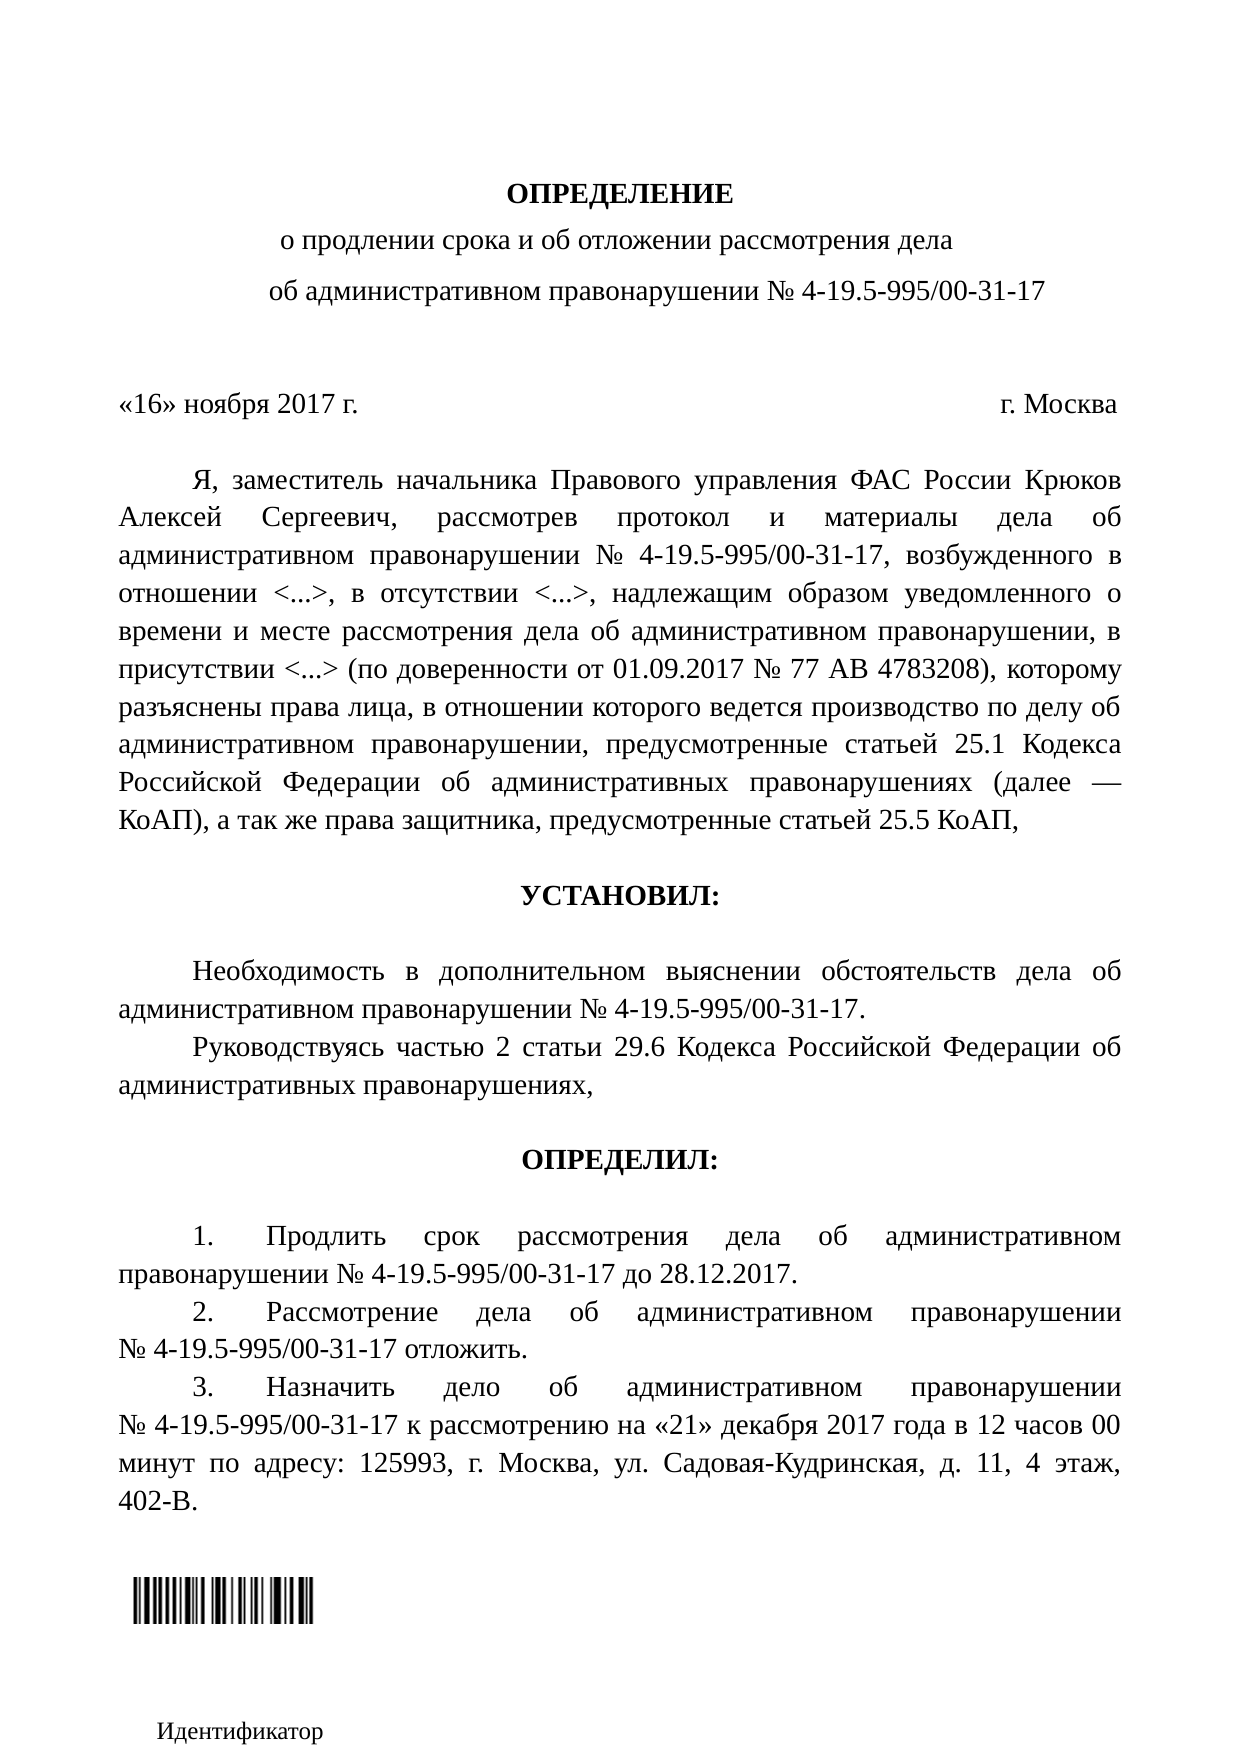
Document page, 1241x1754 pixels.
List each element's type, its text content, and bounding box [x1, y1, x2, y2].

text ОПРЕДЕЛИЛ: [118, 1138, 1122, 1176]
text «16» ноября 2017 г. г. Москва [118, 382, 1122, 420]
text Я, заместитель начальника Правового управления ФАС России Крюков Алексей Сергеевич, рассмотрев протокол и материалы дела об административном правонарушении № 4-19.5-995/00-31-17, возбужденного в отношении <...>, в отсутствии <...>, надлежащим образом уведомленного о времени и месте рассмотрения дела об административном правонарушении, в присутствии <...> (по доверенности от 01.09.2017 № 77 АВ 4783208), которому разъяснены права лица, в отношении которого ведется производство по делу об административном правонарушении, предусмотренные статьей 25.1 Кодекса Российской Федерации об административных правонарушениях (далее — КоАП), а так же права защитника, предусмотренные статьей 25.5 КоАП, [118, 457, 1122, 836]
text 2. Рассмотрение дела об административном правонарушении № 4-19.5-995/00-31-17 отложить. [118, 1289, 1122, 1365]
text УСТАНОВИЛ: [118, 873, 1122, 911]
text ОПРЕДЕЛЕНИЕ [118, 176, 1122, 210]
subtitle об административном правонарушении № 4-19.5-995/00-31-17 [118, 268, 1122, 306]
text Руководствуясь частью 2 статьи 29.6 Кодекса Российской Федерации об административных правонарушениях, [118, 1025, 1122, 1100]
picture [118, 1577, 331, 1624]
text 3. Назначить дело об административном правонарушении № 4-19.5-995/00-31-17 к рассмотрению на «21» декабря 2017 года в 12 часов 00 минут по адресу: 125993, г. Москва, ул. Садовая-Кудринская, д. 11, 4 этаж, 402-В. [118, 1365, 1122, 1516]
text о продлении срока и об отложении рассмотрения дела [118, 222, 1122, 256]
text 1. Продлить срок рассмотрения дела об административном правонарушении № 4-19.5-995/00-31-17 до 28.12.2017. [118, 1214, 1122, 1289]
text Необходимость в дополнительном выяснении обстоятельств дела об административном правонарушении № 4-19.5-995/00-31-17. [118, 949, 1122, 1025]
